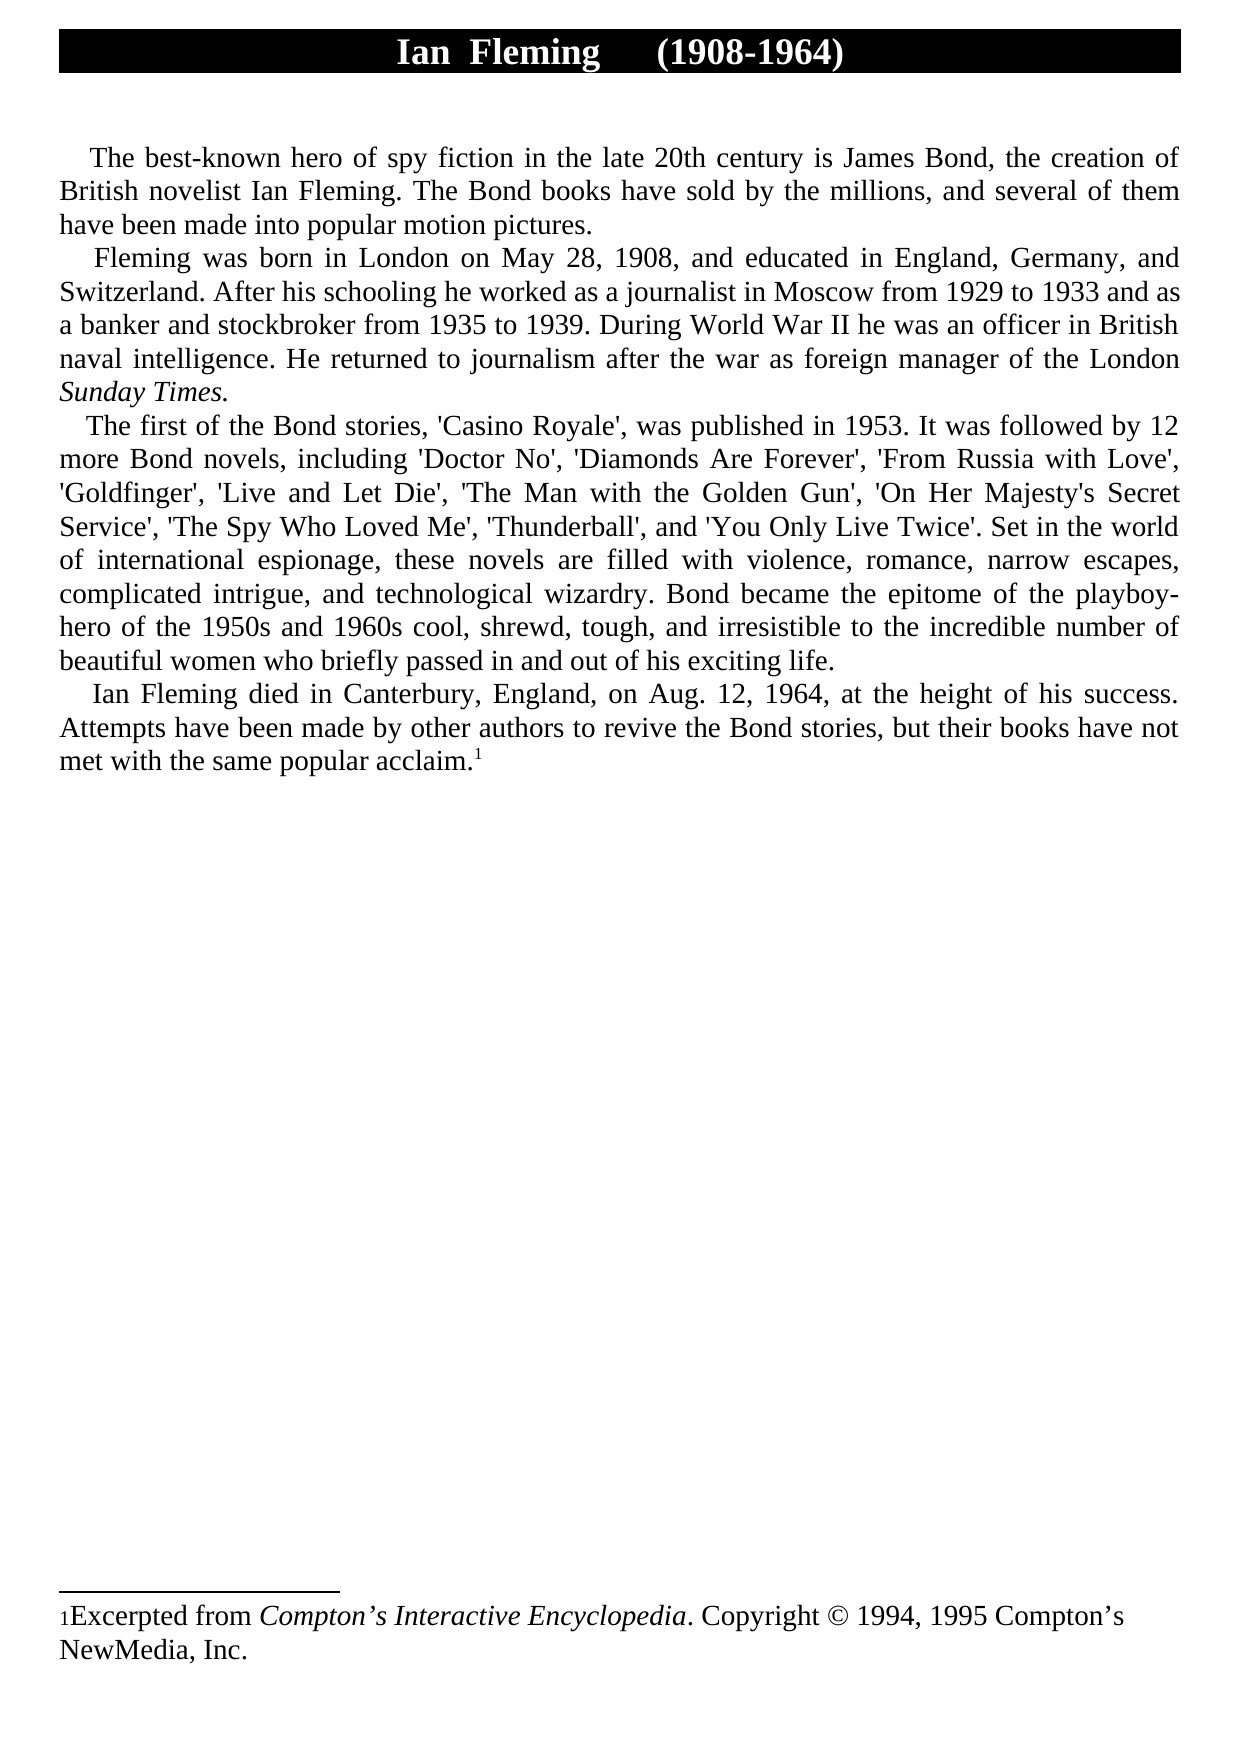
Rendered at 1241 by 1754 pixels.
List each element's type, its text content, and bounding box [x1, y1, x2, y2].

text Excerpted from Compton’s Interactive Encyclopedia. Copyright © 1994, 1995 Compton’s NewMedia, Inc. [59, 1598, 1181, 1665]
text The best-known hero of spy fiction in the late 20th century is James Bond, the creation of British novelist Ian Fleming. The Bond books have sold by the millions, and several of them have been made into popular motion pictures. [59, 140, 1181, 240]
text Ian Fleming (1908-1964) [59, 29, 1181, 73]
text Ian Fleming died in Canterbury, England, on Aug. 12, 1964, at the height of his success. Attempts have been made by other authors to revive the Bond stories, but their books have not met with the same popular acclaim. [59, 676, 1181, 777]
text Fleming was born in London on May 28, 1908, and educated in England, Germany, and Switzerland. After his schooling he worked as a journalist in Moscow from 1929 to 1933 and as a banker and stockbroker from 1935 to 1939. During World War II he was an officer in British naval intelligence. He returned to journalism after the war as foreign manager of the London Sunday Times. [59, 240, 1181, 408]
text The first of the Bond stories, 'Casino Royale', was published in 1953. It was followed by 12 more Bond novels, including 'Doctor No', 'Diamonds Are Forever', 'From Russia with Love', 'Goldfinger', 'Live and Let Die', 'The Man with the Golden Gun', 'On Her Majesty's Secret Service', 'The Spy Who Loved Me', 'Thunderball', and 'You Only Live Twice'. Set in the world of international espionage, these novels are filled with violence, romance, narrow escapes, complicated intrigue, and technological wizardry. Bond became the epitome of the playboy-hero of the 1950s and 1960s cool, shrewd, tough, and irresistible to the incredible number of beautiful women who briefly passed in and out of his exciting life. [59, 408, 1181, 676]
